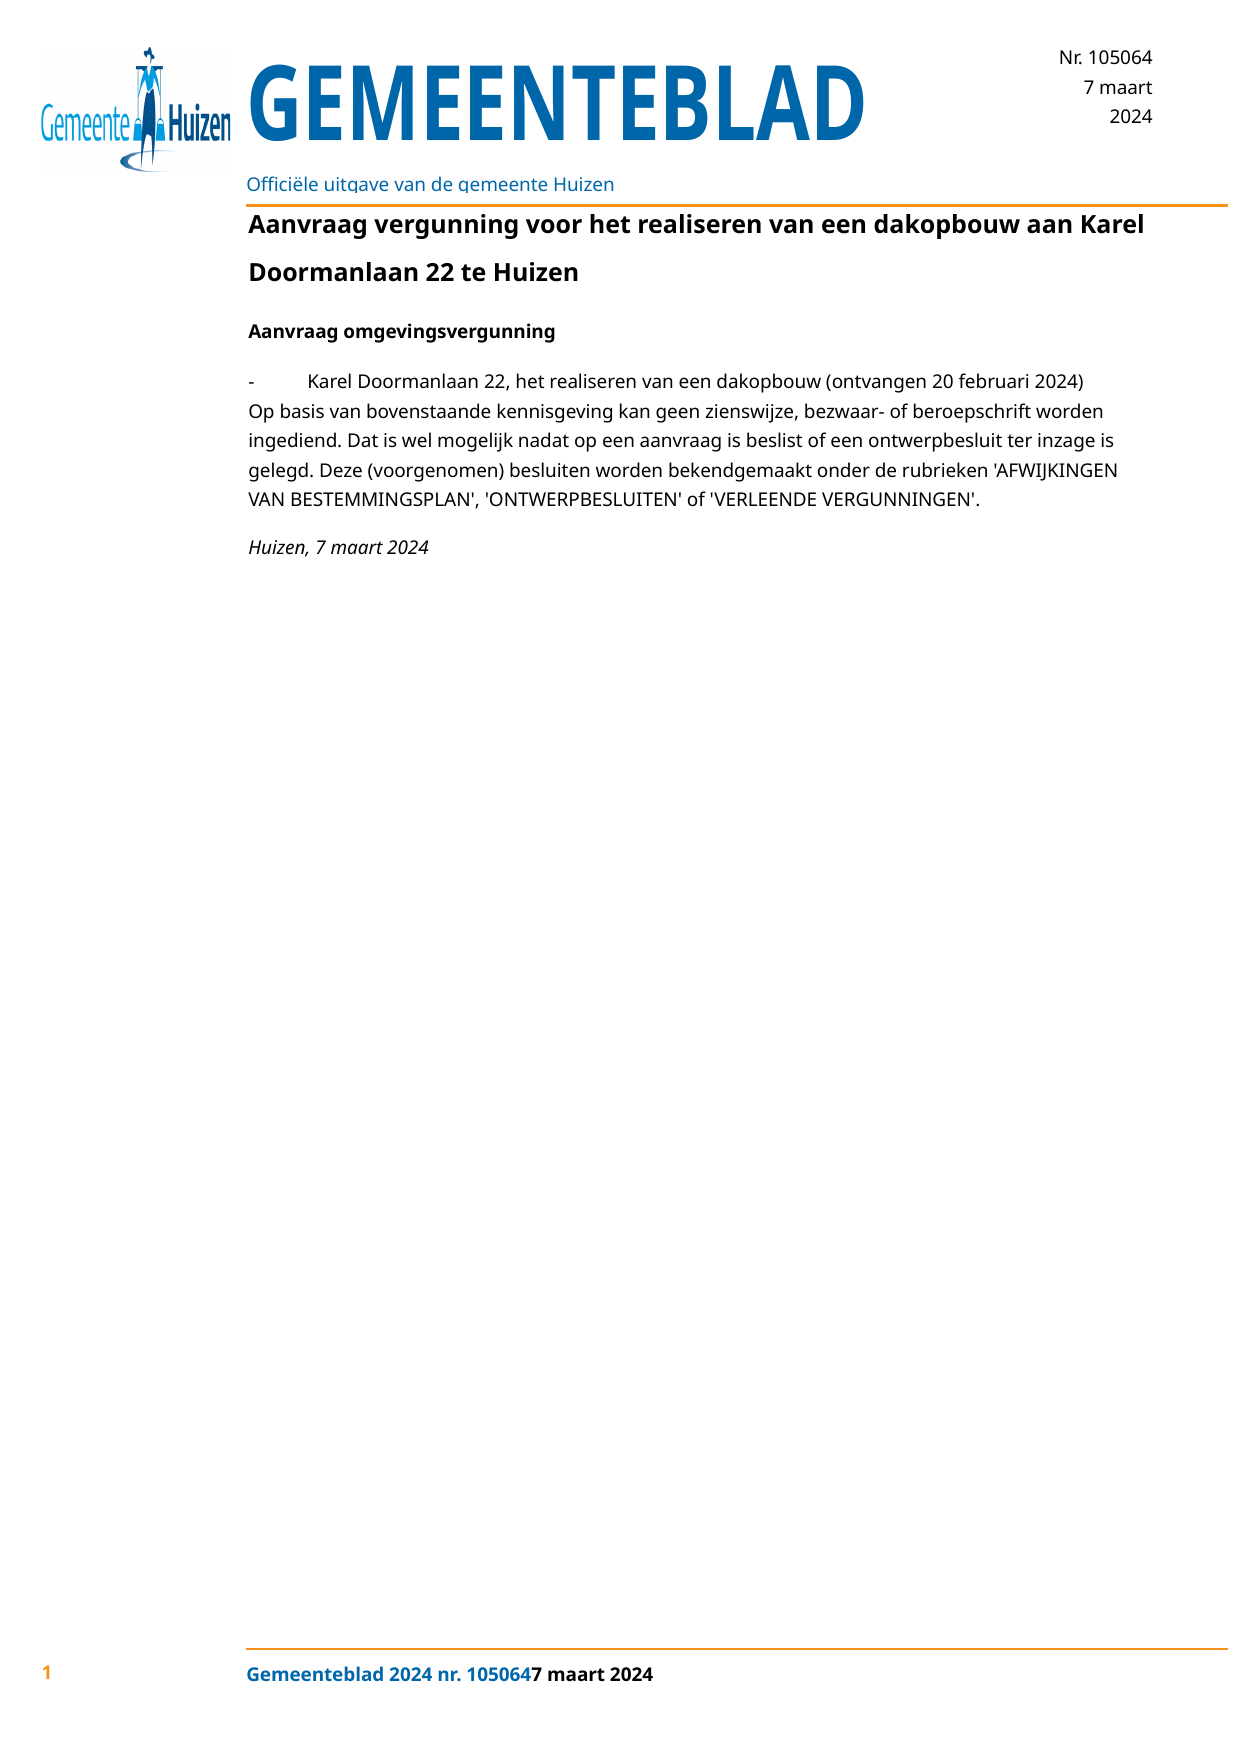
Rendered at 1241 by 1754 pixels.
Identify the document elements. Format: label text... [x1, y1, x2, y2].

picture [41, 47, 231, 172]
text Aanvraag omgevingsvergunning [248, 318, 1152, 344]
list Karel Doormanlaan 22, het realiseren van een dakopbouw (ontvangen 20 februari 2024) [248, 368, 1152, 394]
text Aanvraag vergunning voor het realiseren van een dakopbouw aan Karel Doormanlaan 22 te Huizen [248, 207, 1152, 288]
text Huizen, 7 maart 2024 [248, 534, 1152, 560]
text Op basis van bovenstaande kennisgeving kan geen zienswijze, bezwaar- of beroepschrift worden ingediend. Dat is wel mogelijk nadat op een aanvraag is beslist of een ontwerpbesluit ter inzage is gelegd. Deze (voorgenomen) besluiten worden bekendgemaakt onder de rubrieken 'AFWIJKINGEN VAN BESTEMMINGSPLAN', 'ONTWERPBESLUITEN' of 'VERLEENDE VERGUNNINGEN'. [248, 398, 1152, 512]
